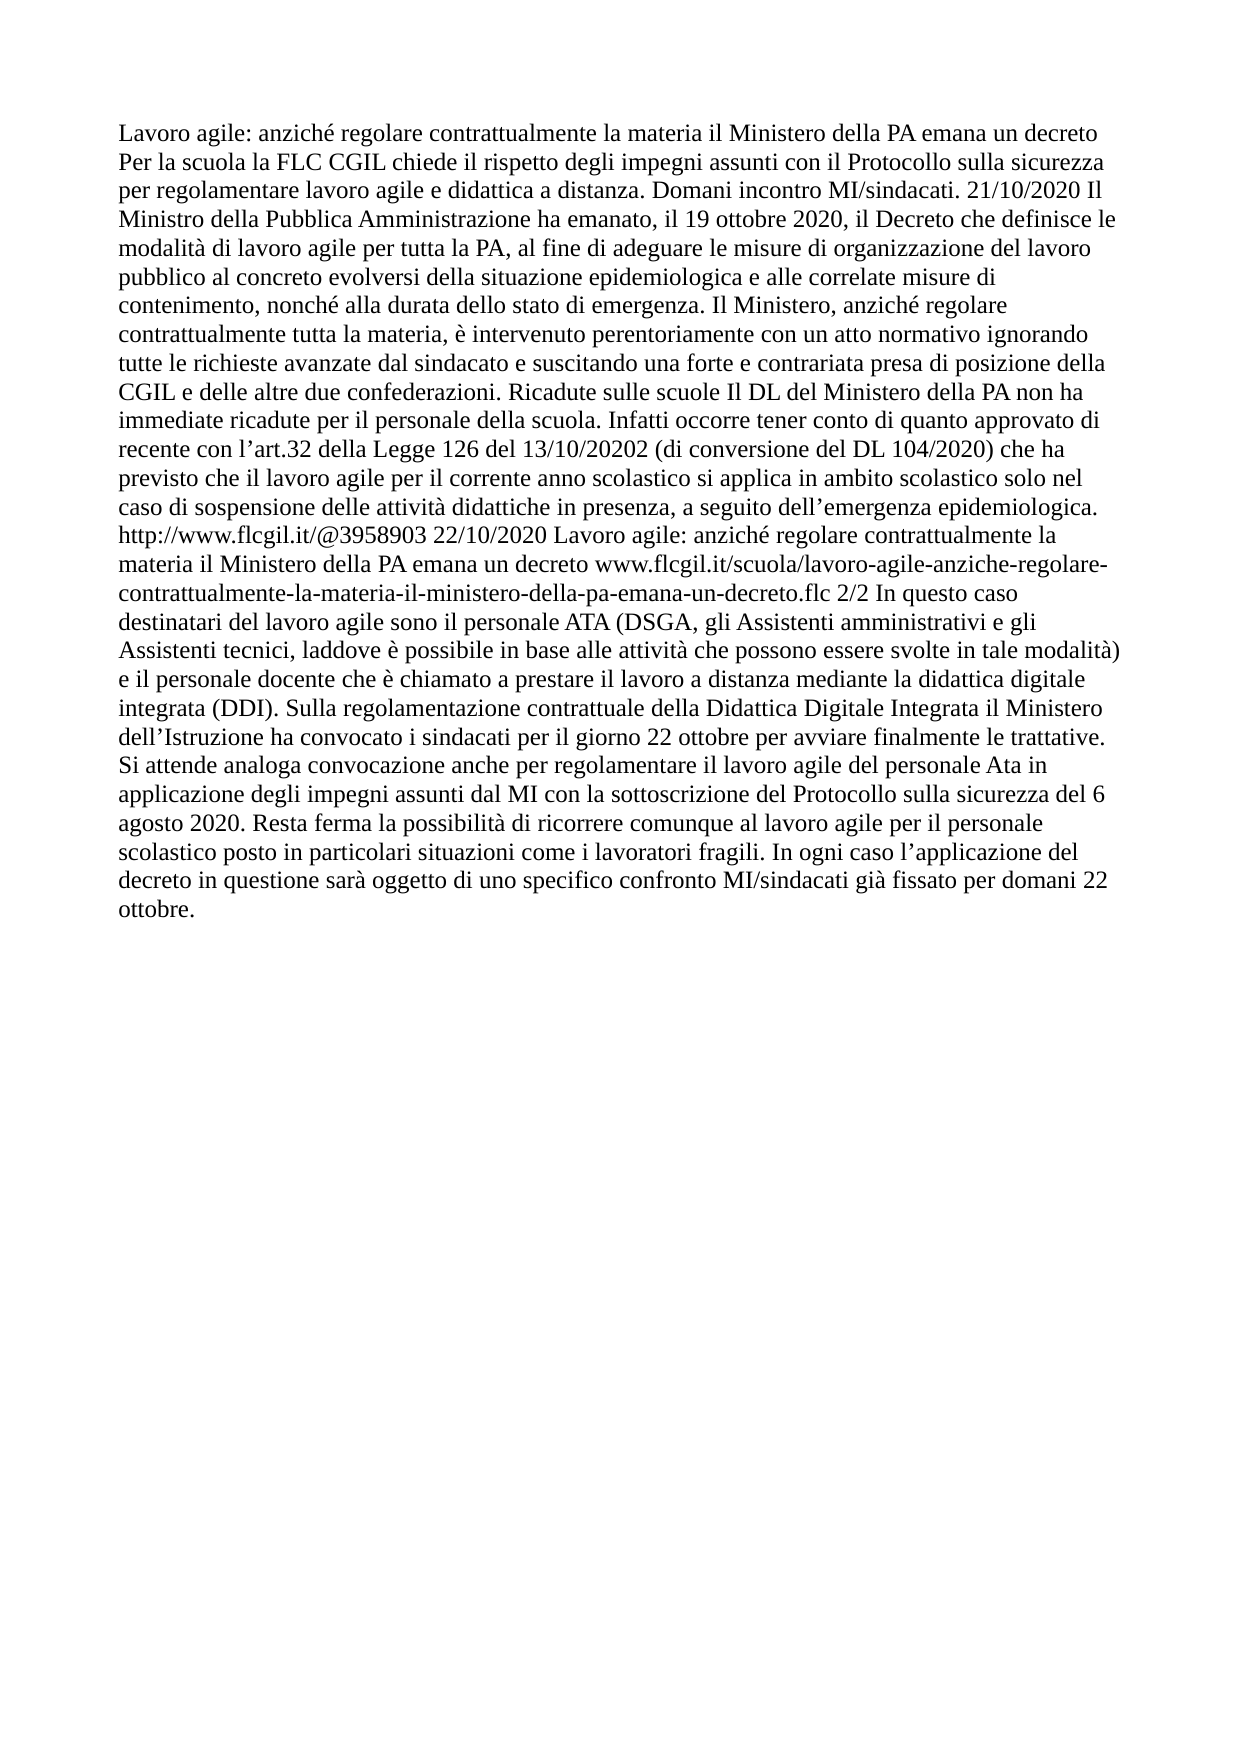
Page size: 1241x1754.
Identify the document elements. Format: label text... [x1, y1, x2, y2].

text Lavoro agile: anziché regolare contrattualmente la materia il Ministero della PA emana un decreto Per la scuola la FLC CGIL chiede il rispetto degli impegni assunti con il Protocollo sulla sicurezza per regolamentare lavoro agile e didattica a distanza. Domani incontro MI/sindacati. 21/10/2020 Il Ministro della Pubblica Amministrazione ha emanato, il 19 ottobre 2020, il Decreto che definisce le modalità di lavoro agile per tutta la PA, al fine di adeguare le misure di organizzazione del lavoro pubblico al concreto evolversi della situazione epidemiologica e alle correlate misure di contenimento, nonché alla durata dello stato di emergenza. Il Ministero, anziché regolare contrattualmente tutta la materia, è intervenuto perentoriamente con un atto normativo ignorando tutte le richieste avanzate dal sindacato e suscitando una forte e contrariata presa di posizione della CGIL e delle altre due confederazioni. Ricadute sulle scuole Il DL del Ministero della PA non ha immediate ricadute per il personale della scuola. Infatti occorre tener conto di quanto approvato di recente con l’art.32 della Legge 126 del 13/10/20202 (di conversione del DL 104/2020) che ha previsto che il lavoro agile per il corrente anno scolastico si applica in ambito scolastico solo nel caso di sospensione delle attività didattiche in presenza, a seguito dell’emergenza epidemiologica. http://www.flcgil.it/@3958903 22/10/2020 Lavoro agile: anziché regolare contrattualmente la materia il Ministero della PA emana un decreto www.flcgil.it/scuola/lavoro-agile-anziche-regolare-contrattualmente-la-materia-il-ministero-della-pa-emana-un-decreto.flc 2/2 In questo caso destinatari del lavoro agile sono il personale ATA (DSGA, gli Assistenti amministrativi e gli Assistenti tecnici, laddove è possibile in base alle attività che possono essere svolte in tale modalità) e il personale docente che è chiamato a prestare il lavoro a distanza mediante la didattica digitale integrata (DDI). Sulla regolamentazione contrattuale della Didattica Digitale Integrata il Ministero dell’Istruzione ha convocato i sindacati per il giorno 22 ottobre per avviare finalmente le trattative. Si attende analoga convocazione anche per regolamentare il lavoro agile del personale Ata in applicazione degli impegni assunti dal MI con la sottoscrizione del Protocollo sulla sicurezza del 6 agosto 2020. Resta ferma la possibilità di ricorrere comunque al lavoro agile per il personale scolastico posto in particolari situazioni come i lavoratori fragili. In ogni caso l’applicazione del decreto in questione sarà oggetto di uno specifico confronto MI/sindacati già fissato per domani 22 ottobre. [118, 118, 1122, 923]
